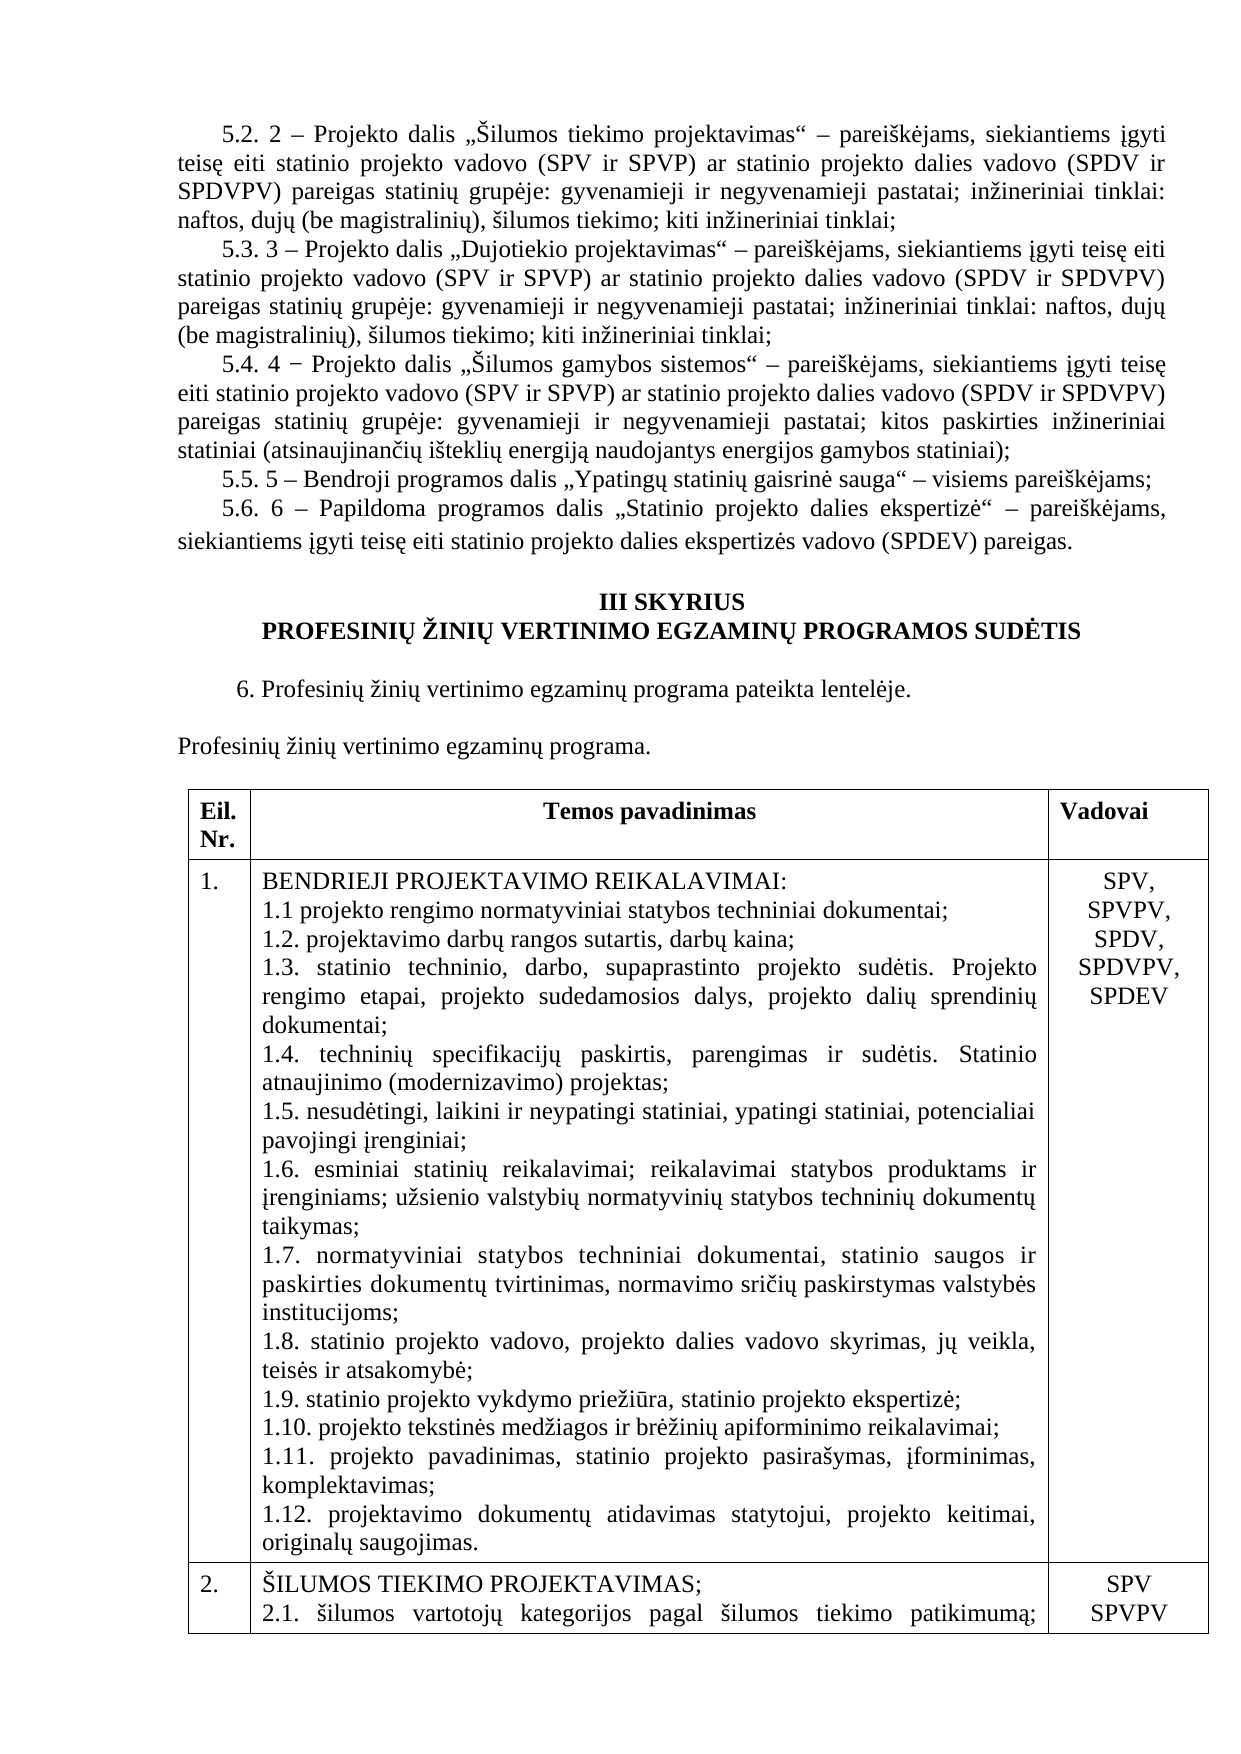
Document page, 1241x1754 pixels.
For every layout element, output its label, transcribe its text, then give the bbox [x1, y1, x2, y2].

table_header Vadovai [1049, 790, 1208, 859]
table_cell 1. [189, 860, 250, 1562]
text PROFESINIŲ ŽINIŲ VERTINIMO EGZAMINŲ PROGRAMOS SUDĖTIS [177, 616, 1166, 645]
table_cell SPV SPVPV [1049, 1563, 1208, 1632]
table_cell 2. [189, 1563, 250, 1632]
text III SKYRIUS [177, 587, 1166, 616]
text Profesinių žinių vertinimo egzaminų programa. [177, 731, 1166, 760]
text 5.6. 6 – Papildoma programos dalis „Statinio projekto dalies ekspertizė“ – pareiškėjams, siekiantiems įgyti teisę eiti statinio projekto dalies ekspertizės vadovo (SPDEV) pareigas. [177, 493, 1166, 554]
text 6. Profesinių žinių vertinimo egzaminų programa pateikta lentelėje. [177, 674, 1166, 702]
text 5.5. 5 – Bendroji programos dalis „Ypatingų statinių gaisrinė sauga“ – visiems pareiškėjams; [177, 464, 1166, 493]
text 5.4. 4 − Projekto dalis „Šilumos gamybos sistemos“ – pareiškėjams, siekiantiems įgyti teisę eiti statinio projekto vadovo (SPV ir SPVP) ar statinio projekto dalies vadovo (SPDV ir SPDVPV) pareigas statinių grupėje: gyvenamieji ir negyvenamieji pastatai; kitos paskirties inžineriniai statiniai (atsinaujinančių išteklių energiją naudojantys energijos gamybos statiniai); [177, 349, 1166, 464]
table_cell ŠILUMOS TIEKIMO PROJEKTAVIMAS; 2.1. šilumos vartotojų kategorijos pagal šilumos tiekimo patikimumą; [251, 1563, 1048, 1632]
table_header Eil. Nr. [189, 790, 250, 859]
text 5.3. 3 – Projekto dalis „Dujotiekio projektavimas“ – pareiškėjams, siekiantiems įgyti teisę eiti statinio projekto vadovo (SPV ir SPVP) ar statinio projekto dalies vadovo (SPDV ir SPDVPV) pareigas statinių grupėje: gyvenamieji ir negyvenamieji pastatai; inžineriniai tinklai: naftos, dujų (be magistralinių), šilumos tiekimo; kiti inžineriniai tinklai; [177, 234, 1166, 349]
text 5.2. 2 – Projekto dalis „Šilumos tiekimo projektavimas“ – pareiškėjams, siekiantiems įgyti teisę eiti statinio projekto vadovo (SPV ir SPVP) ar statinio projekto dalies vadovo (SPDV ir SPDVPV) pareigas statinių grupėje: gyvenamieji ir negyvenamieji pastatai; inžineriniai tinklai: naftos, dujų (be magistralinių), šilumos tiekimo; kiti inžineriniai tinklai; [177, 119, 1166, 234]
table_cell BENDRIEJI PROJEKTAVIMO REIKALAVIMAI: 1.1 projekto rengimo normatyviniai statybos techniniai dokumentai; 1.2. projektavimo darbų rangos sutartis, darbų kaina; 1.3. statinio techninio, darbo, supaprastinto projekto sudėtis. Projekto rengimo etapai, projekto sudedamosios dalys, projekto dalių sprendinių dokumentai; 1.4. techninių specifikacijų paskirtis, parengimas ir sudėtis. Statinio atnaujinimo (modernizavimo) projektas; 1.5. nesudėtingi, laikini ir neypatingi statiniai, ypatingi statiniai, potencialiai pavojingi įrenginiai; 1.6. esminiai statinių reikalavimai; reikalavimai statybos produktams ir įrenginiams; užsienio valstybių normatyvinių statybos techninių dokumentų taikymas; 1.7. normatyviniai statybos techniniai dokumentai, statinio saugos ir paskirties dokumentų tvirtinimas, normavimo sričių paskirstymas valstybės institucijoms; 1.8. statinio projekto vadovo, projekto dalies vadovo skyrimas, jų veikla, teisės ir atsakomybė; 1.9. statinio projekto vykdymo priežiūra, statinio projekto ekspertizė; 1.10. projekto tekstinės medžiagos ir brėžinių apiforminimo reikalavimai; 1.11. projekto pavadinimas, statinio projekto pasirašymas, įforminimas, komplektavimas; 1.12. projektavimo dokumentų atidavimas statytojui, projekto keitimai, originalų saugojimas. [251, 860, 1048, 1562]
table_cell SPV, SPVPV, SPDV, SPDVPV, SPDEV [1049, 860, 1208, 1562]
table_header Temos pavadinimas [251, 790, 1048, 859]
